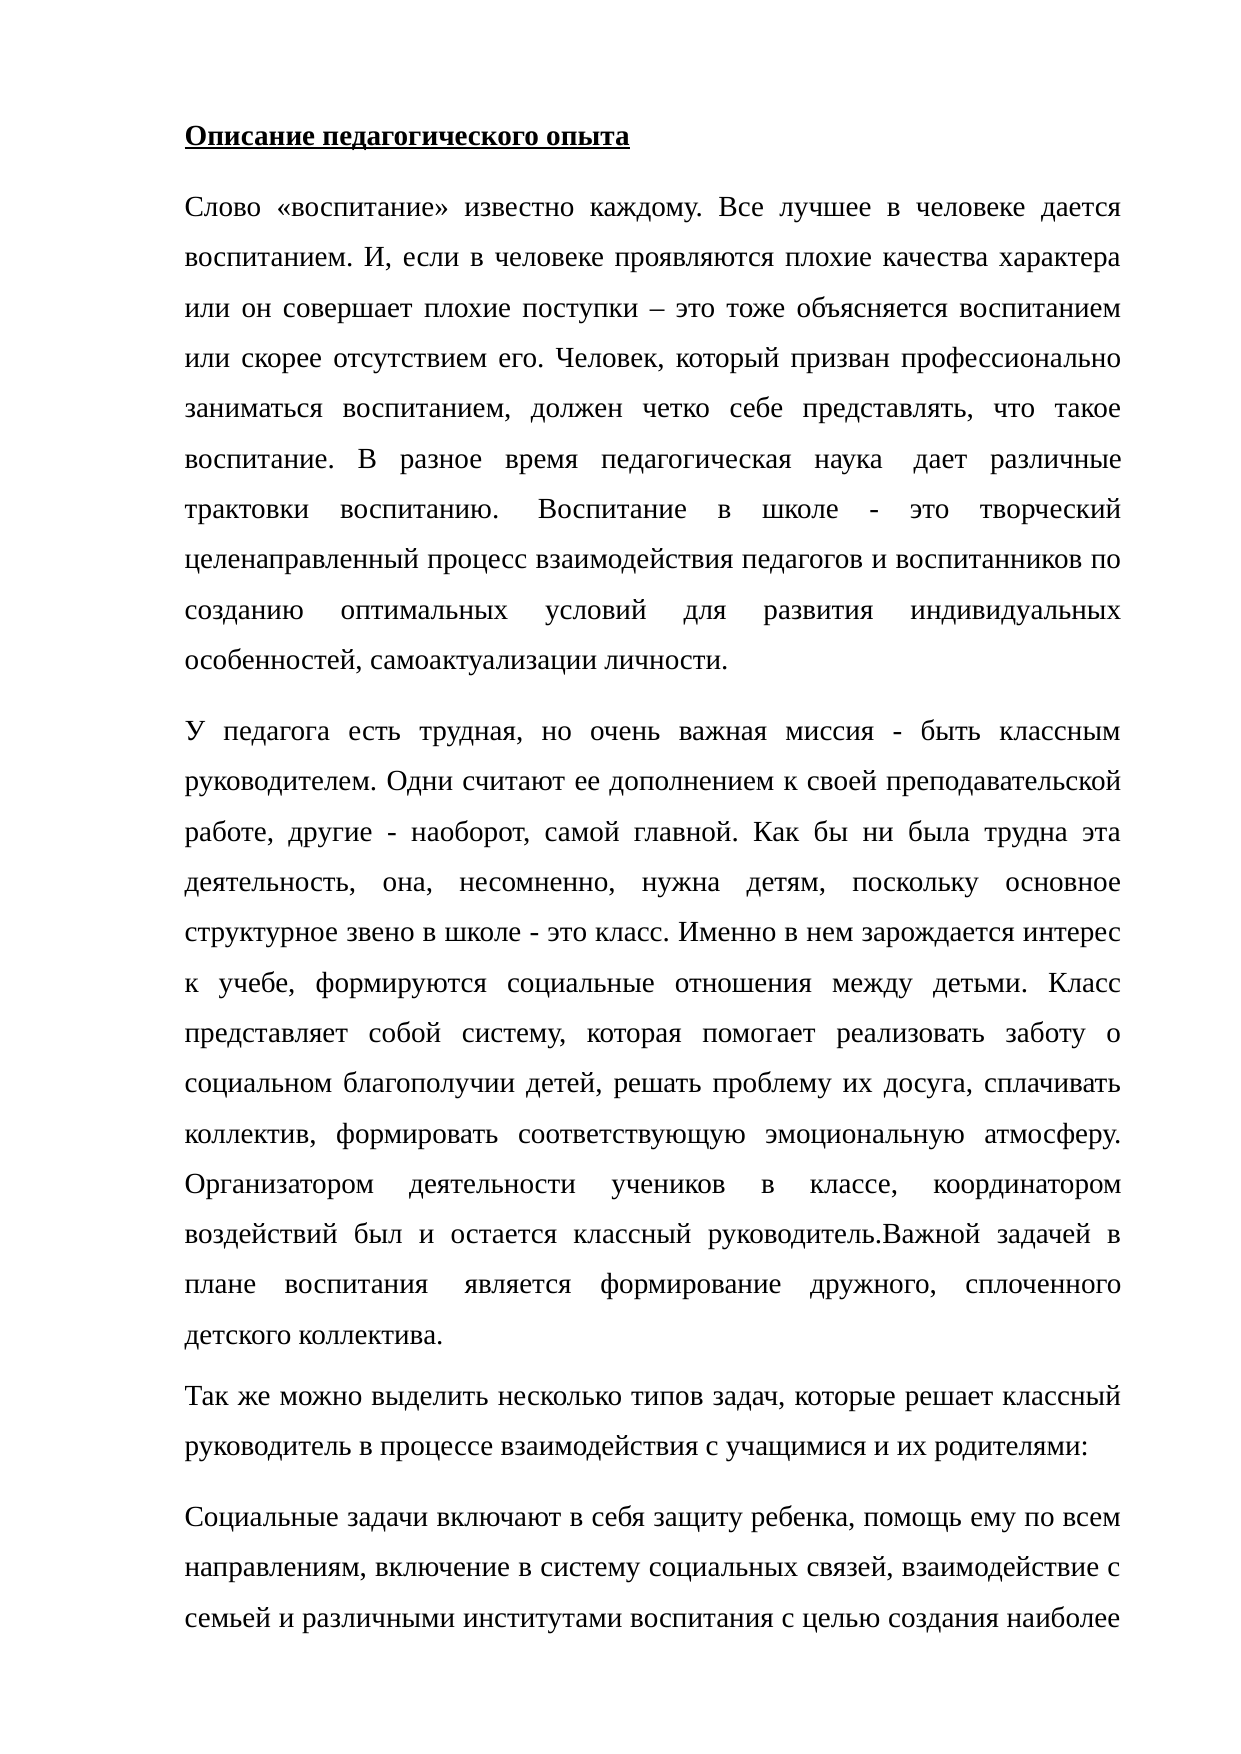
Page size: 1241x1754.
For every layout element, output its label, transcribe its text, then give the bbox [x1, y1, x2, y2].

text Слово «воспитание» известно каждому. Все лучшее в человеке дается воспитанием. И, если в человеке проявляются плохие качества характера или он совершает плохие поступки – это тоже объясняется воспитанием или скорее отсутствием его. Человек, который призван профессионально заниматься воспитанием, должен четко себе представлять, что такое воспитание. В разное время педагогическая наука дает различные трактовки воспитанию. Воспитание в школе - это творческий целенаправленный процесс взаимодействия педагогов и воспитанников по созданию оптимальных условий для развития индивидуальных особенностей, самоактуализации личности. [184, 189, 1122, 676]
text Так же можно выделить несколько типов задач, которые решает классный руководитель в процессе взаимодействия с учащимися и их родителями: [184, 1378, 1122, 1462]
text Описание педагогического опыта [184, 118, 1122, 152]
text У педагога есть трудная, но очень важная миссия - быть классным руководителем. Одни считают ее дополнением к своей преподавательской работе, другие - наоборот, самой главной. Как бы ни была трудна эта деятельность, она, несомненно, нужна детям, поскольку основное структурное звено в школе - это класс. Именно в нем зарождается интерес к учебе, формируются социальные отношения между детьми. Класс представляет собой систему, которая помогает реализовать заботу о социальном благополучии детей, решать проблему их досуга, сплачивать коллектив, формировать соответствующую эмоциональную атмосферу. Организатором деятельности учеников в классе, координатором воздействий был и остается классный руководитель.Важной задачей в плане воспитания является формирование дружного, сплоченного детского коллектива. [184, 713, 1122, 1351]
text Социальные задачи включают в себя защиту ребенка, помощь ему по всем направлениям, включение в систему социальных связей, взаимодействие с семьей и различными институтами воспитания с целью создания наиболее [184, 1499, 1122, 1633]
